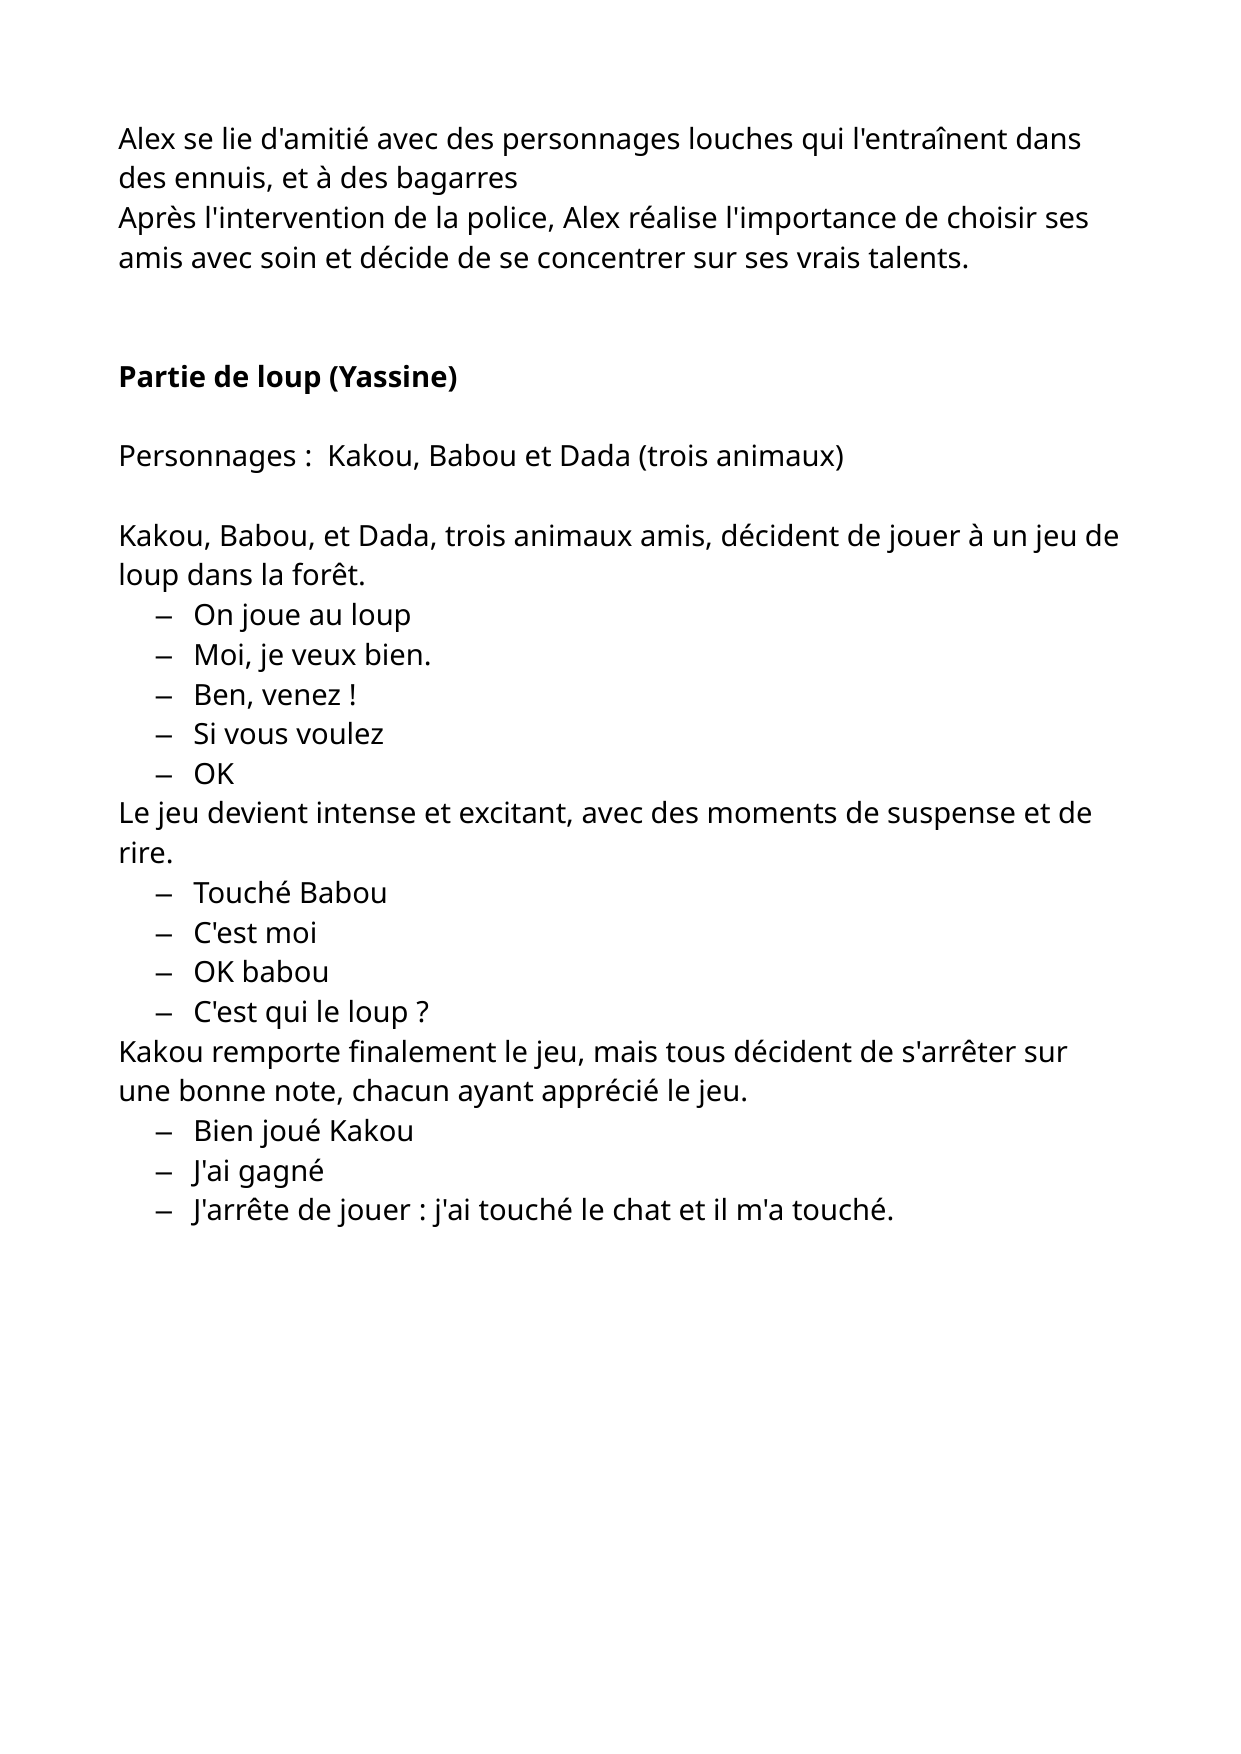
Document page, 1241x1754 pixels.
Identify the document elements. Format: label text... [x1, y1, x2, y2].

list OK babou [156, 952, 1122, 991]
list J'arrête de jouer : j'ai touché le chat et il m'a touché. [156, 1190, 1122, 1229]
text Personnages : Kakou, Babou et Dada (trois animaux) [118, 436, 1122, 475]
list Bien joué Kakou [156, 1110, 1122, 1150]
list C'est qui le loup ? [156, 991, 1122, 1031]
text Après l'intervention de la police, Alex réalise l'importance de choisir ses amis avec soin et décide de se concentrer sur ses vrais talents. [118, 197, 1122, 277]
list On joue au loup [156, 594, 1122, 634]
text Le jeu devient intense et excitant, avec des moments de suspense et de rire. [118, 793, 1122, 872]
text Kakou remporte finalement le jeu, mais tous décident de s'arrêter sur une bonne note, chacun ayant apprécié le jeu. [118, 1031, 1122, 1110]
list J'ai gagné [156, 1150, 1122, 1190]
list C'est moi [156, 912, 1122, 952]
text Alex se lie d'amitié avec des personnages louches qui l'entraînent dans des ennuis, et à des bagarres [118, 118, 1122, 197]
list Ben, venez ! [156, 674, 1122, 713]
list Touché Babou [156, 872, 1122, 912]
text Partie de loup (Yassine) [118, 356, 1122, 396]
list Moi, je veux bien. [156, 634, 1122, 674]
text Kakou, Babou, et Dada, trois animaux amis, décident de jouer à un jeu de loup dans la forêt. [118, 515, 1122, 594]
list OK [156, 753, 1122, 793]
list Si vous voulez [156, 713, 1122, 753]
